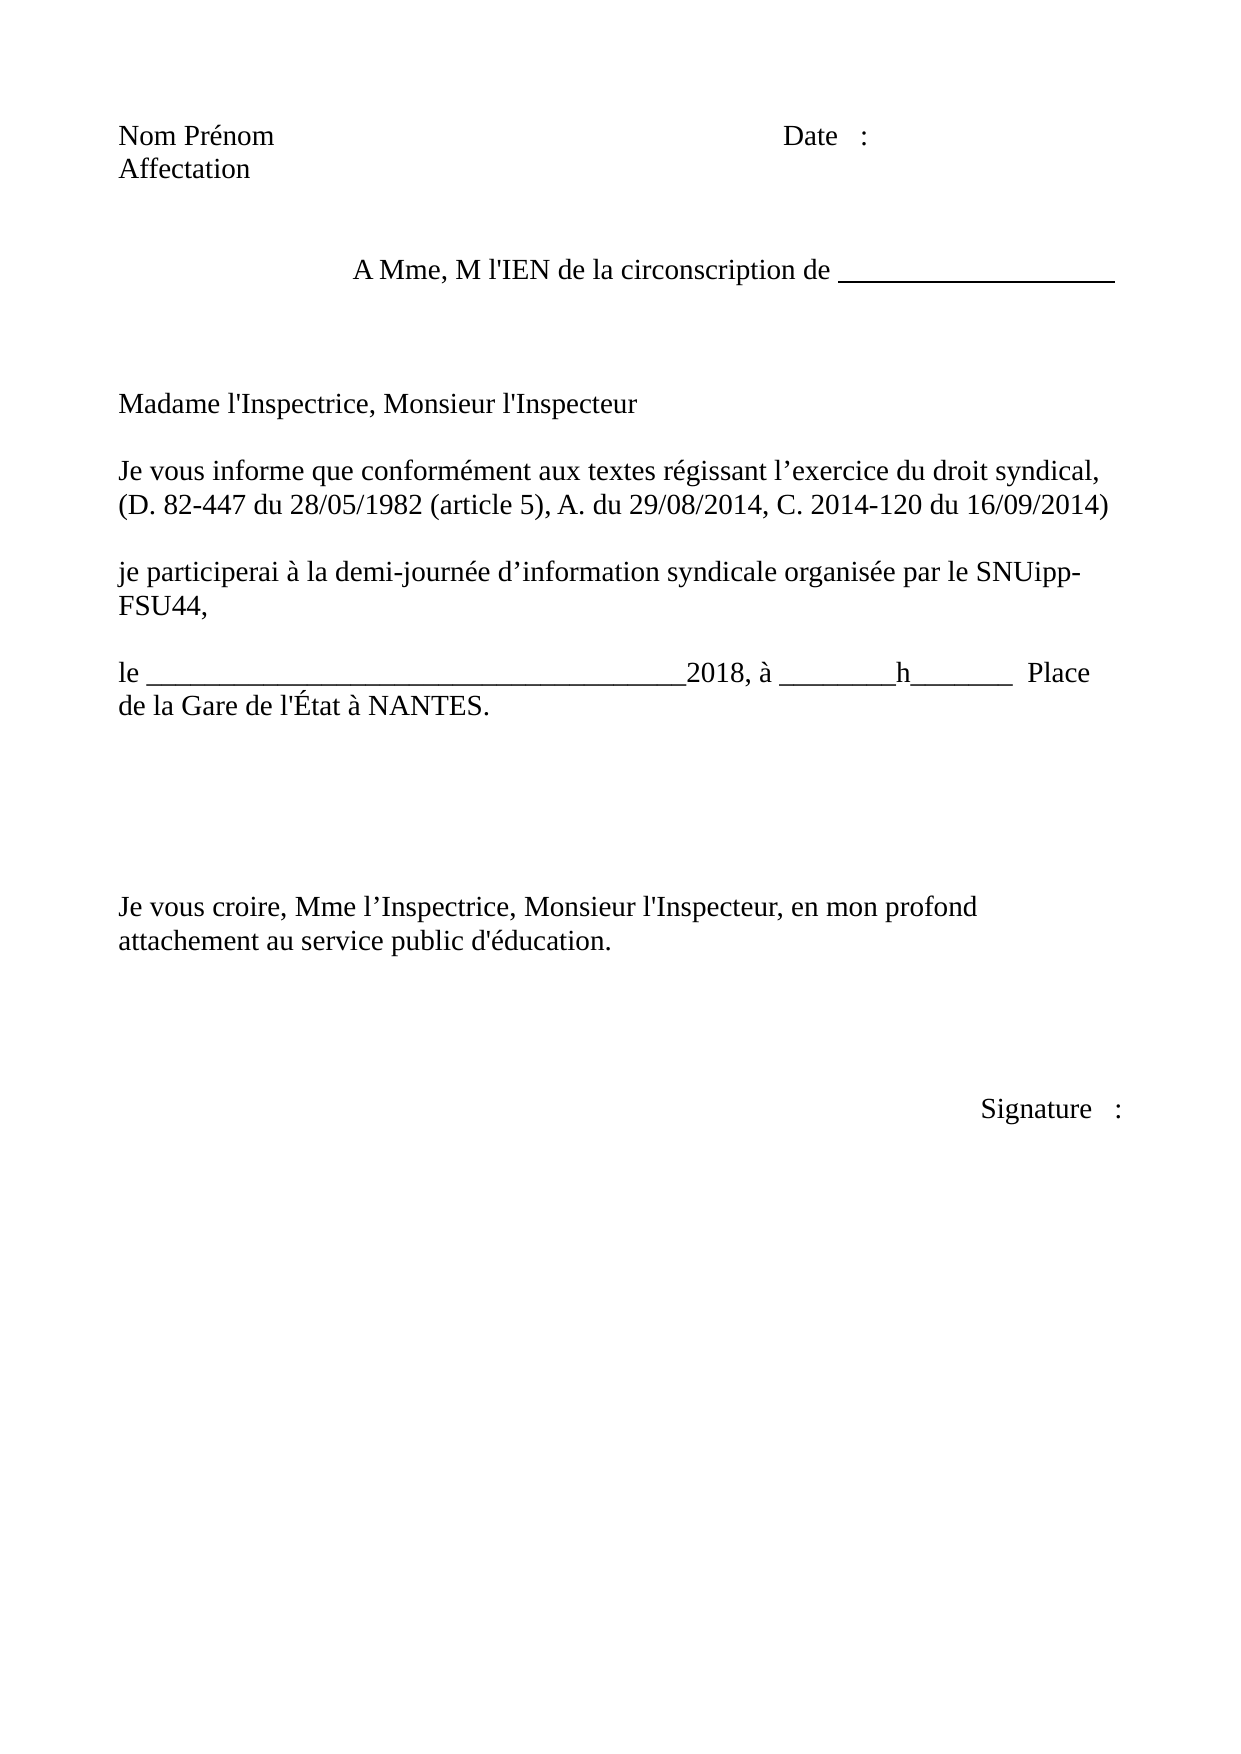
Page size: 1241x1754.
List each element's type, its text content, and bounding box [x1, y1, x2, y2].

text Signature : [118, 1091, 1122, 1124]
text A Mme, M l'IEN de la circonscription de [118, 252, 1122, 286]
text Je vous croire, Mme l’Inspectrice, Monsieur l'Inspecteur, en mon profond attachement au service public d'éducation. [118, 889, 1122, 957]
text Madame l'Inspectrice, Monsieur l'Inspecteur [118, 386, 1122, 420]
text le _____________________________________2018, à ________h_______ Place de la Gare de l'État à NANTES. [118, 655, 1122, 722]
text Affectation [118, 152, 1122, 185]
text je participerai à la demi-journée d’information syndicale organisée par le SNUipp-FSU44, [118, 554, 1122, 621]
text Nom Prénom Date : [118, 118, 1122, 152]
text Je vous informe que conformément aux textes régissant l’exercice du droit syndical, (D. 82-447 du 28/05/1982 (article 5), A. du 29/08/2014, C. 2014-120 du 16/09/2014) [118, 453, 1122, 521]
